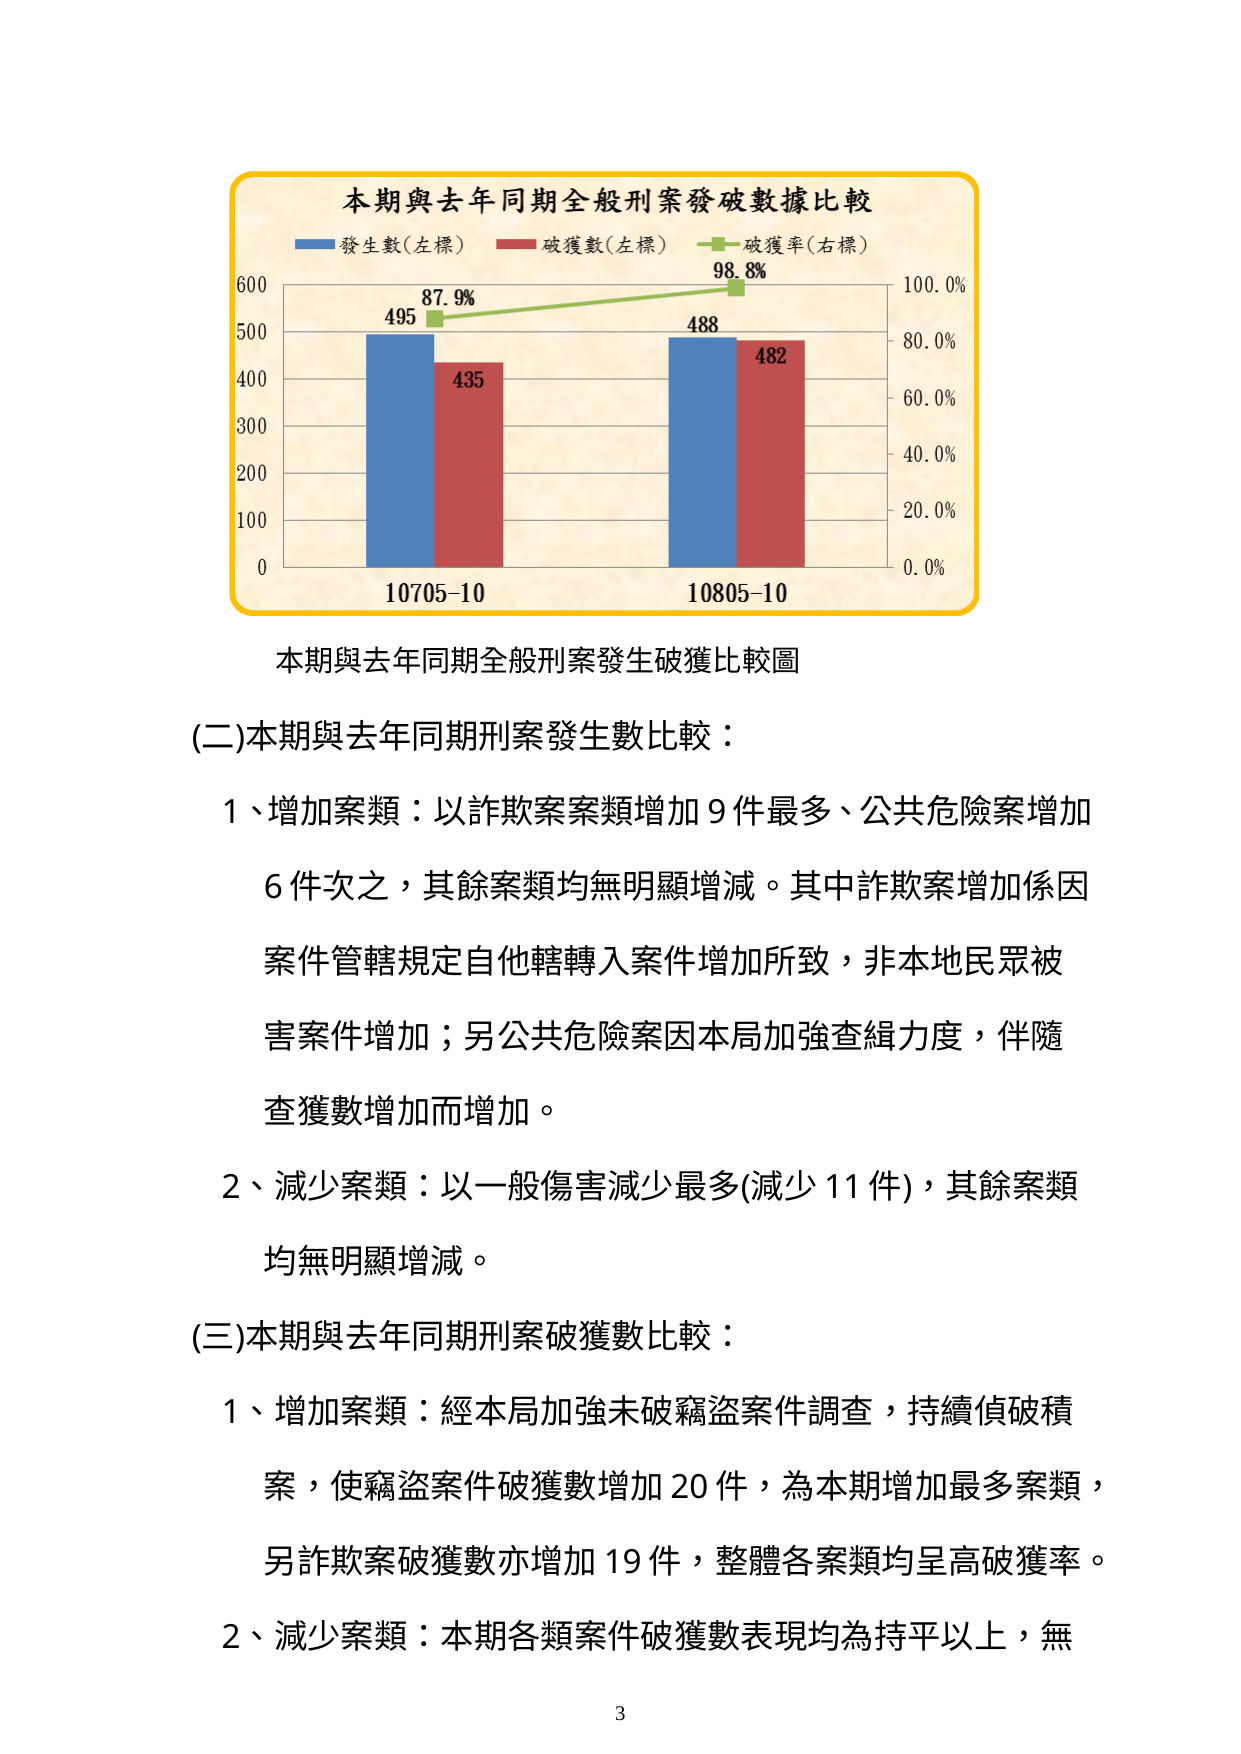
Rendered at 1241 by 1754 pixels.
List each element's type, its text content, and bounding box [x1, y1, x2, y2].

text 2、減少案類：本期各類案件破獲數表現均為持平以上，無 [221, 1596, 1092, 1671]
text 1、增加案類：以詐欺案案類增加9件最多、公共危險案增加6件次之，其餘案類均無明顯增減。其中詐欺案增加係因案件管轄規定自他轄轉入案件增加所致，非本地民眾被害案件增加；另公共危險案因本局加強查緝力度，伴隨查獲數增加而增加。 [221, 771, 1092, 1146]
text (二)本期與去年同期刑案發生數比較： [192, 696, 1092, 771]
text 本期與去年同期全般刑案發生破獲比較圖 [192, 621, 1092, 696]
text 1、增加案類：經本局加強未破竊盜案件調查，持續偵破積案，使竊盜案件破獲數增加20件，為本期增加最多案類，另詐欺案破獲數亦增加19件，整體各案類均呈高破獲率。 [221, 1371, 1092, 1596]
text (三)本期與去年同期刑案破獲數比較： [192, 1296, 1092, 1371]
text 2、減少案類：以一般傷害減少最多(減少11件)，其餘案類均無明顯增減。 [221, 1146, 1092, 1296]
